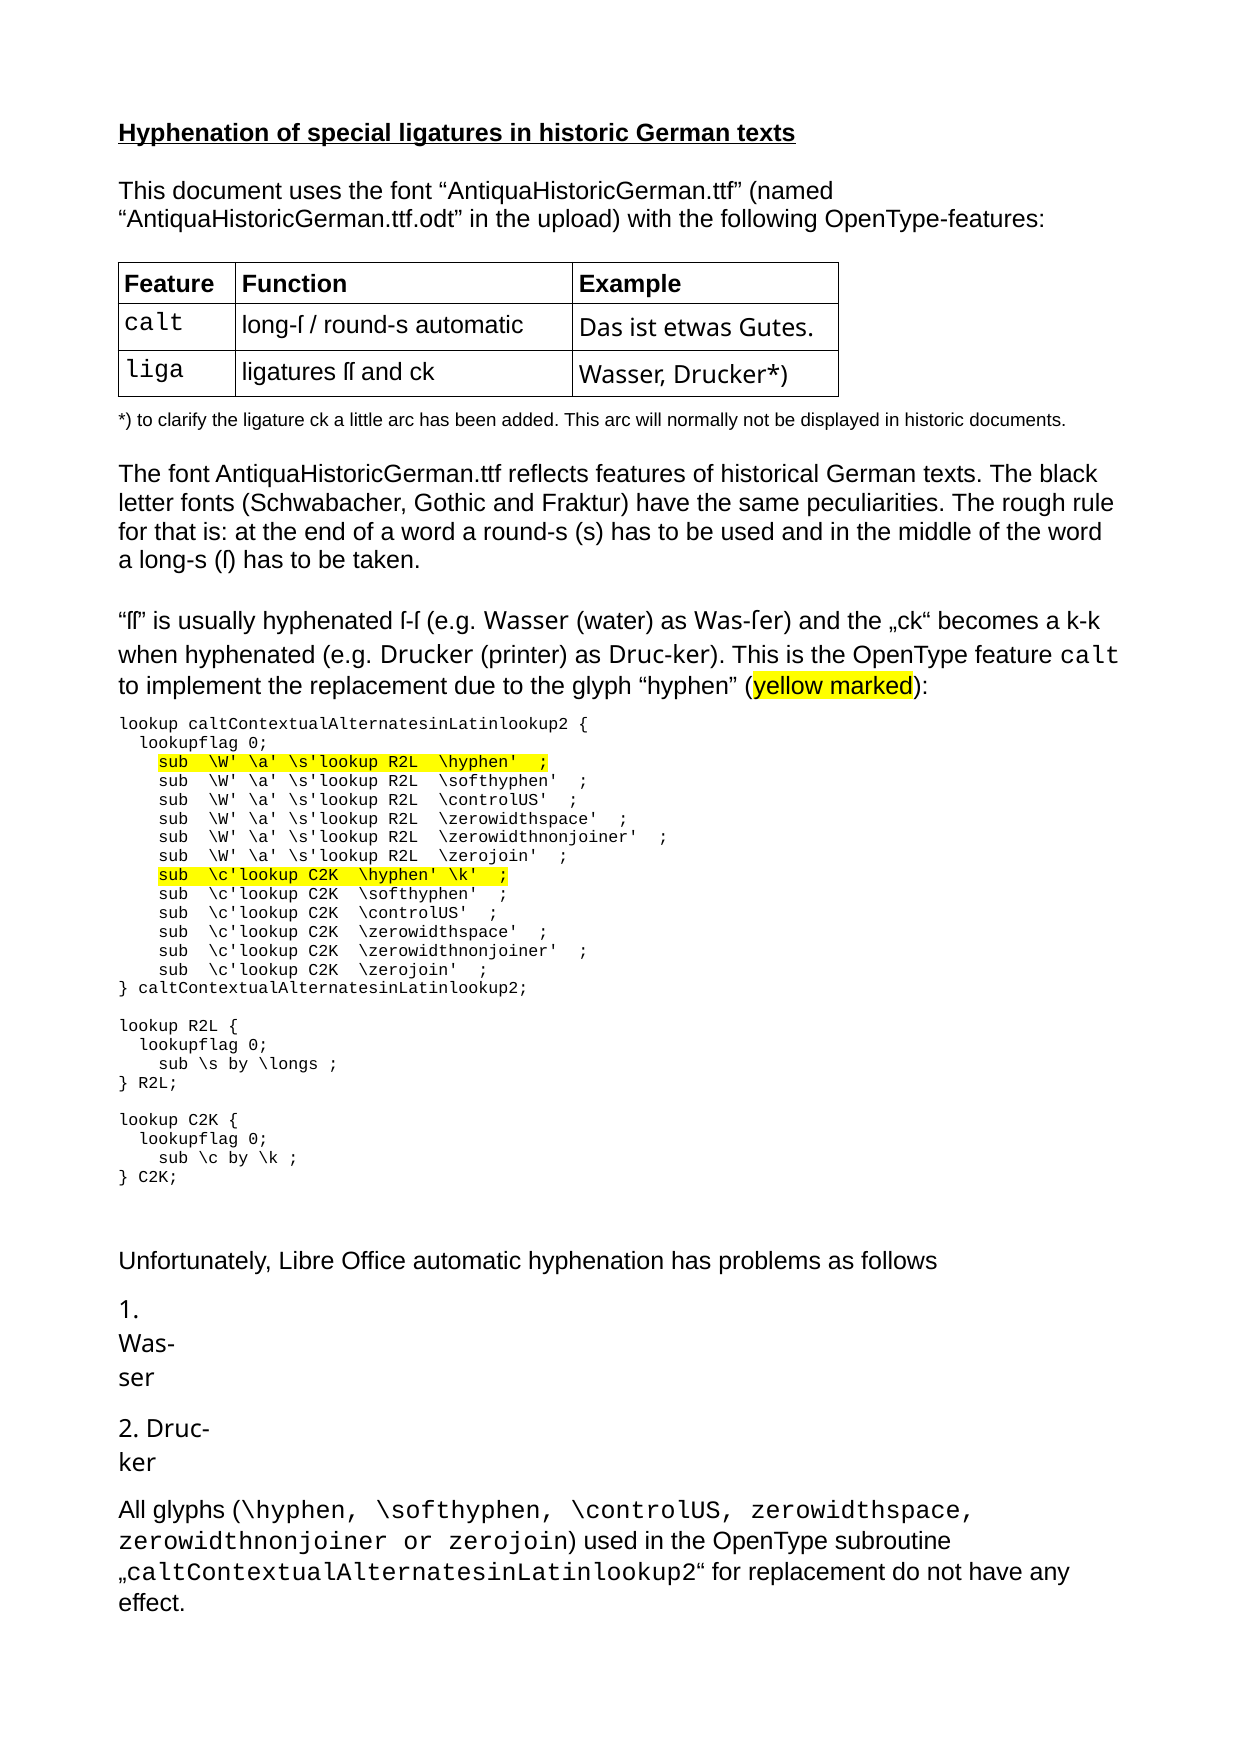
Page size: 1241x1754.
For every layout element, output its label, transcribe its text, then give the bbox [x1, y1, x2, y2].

text } C2K; [118, 1168, 1122, 1187]
text 2. Druc­ker [118, 1410, 213, 1478]
table_header Function [236, 263, 572, 303]
text lookupflag 0; [118, 1131, 1122, 1149]
text sub \W' \a' \s'lookup R2L \zerojoin' ; [118, 848, 1122, 867]
text } R2L; [118, 1074, 1122, 1093]
text sub \W' \a' \s'lookup R2L \hyphen' ; [118, 754, 1122, 772]
table_cell Das ist etwas Gutes. [573, 304, 838, 350]
text The font AntiquaHistoricGerman.ttf reflects features of historical German texts. The black letter fonts (Schwabacher, Gothic and Fraktur) have the same peculiarities. The rough rule for that is: at the end of a word a round-s (s) has to be used and in the middle of the word a long-s (ſ) has to be taken. [118, 459, 1122, 574]
text lookupflag 0; [118, 1036, 1122, 1055]
text *) to clarify the ligature ck a little arc has been added. This arc will normally not be displayed in historic documents. [118, 409, 1081, 431]
text sub \W' \a' \s'lookup R2L \softhyphen' ; [118, 772, 1122, 791]
text sub \c'lookup C2K \controlUS' ; [118, 904, 1122, 923]
table_cell long-ſ / round-s automatic [236, 304, 572, 350]
text sub \c'lookup C2K \zerojoin' ; [118, 961, 1122, 980]
text lookup caltContextualAlternatesinLatinlookup2 { [118, 716, 1122, 735]
table_header Feature [119, 263, 235, 303]
text “ſſ” is usually hyphenated ſ-ſ (e.g. Wasser (water) as Was-ſer) and the „ck“ becomes a k-k when hyphenated (e.g. Drucker (printer) as Druc-ker). This is the OpenType feature calt to implement the replacement due to the glyph “hyphen” (yellow marked): [118, 602, 1122, 699]
text lookup C2K { [118, 1112, 1122, 1131]
table_cell ligatures ſſ and ck [236, 351, 572, 396]
table_cell Wasser, Drucker*) [573, 351, 838, 396]
text Unfortunately, Libre Office automatic hyphenation has problems as follows [118, 1246, 1122, 1275]
text 1. Was­ser [118, 1292, 195, 1394]
text sub \c by \k ; [118, 1149, 1122, 1168]
table_cell liga [119, 351, 235, 396]
text All glyphs (\hyphen, \softhyphen, \controlUS, zerowidthspace, zerowidthnonjoiner or zerojoin) used in the OpenType subroutine „caltContextualAlternatesinLatinlookup2“ for replacement do not have any effect. [118, 1495, 1122, 1617]
text sub \c'lookup C2K \hyphen' \k' ; [118, 867, 1122, 886]
text } caltContextualAlternatesinLatinlookup2; [118, 980, 1122, 999]
text sub \c'lookup C2K \zerowidthspace' ; [118, 923, 1122, 942]
table_header Example [573, 263, 838, 303]
text This document uses the font “AntiquaHistoricGerman.ttf” (named “AntiquaHistoricGerman.ttf.odt” in the upload) with the following OpenType-features: [118, 176, 1122, 233]
text sub \s by \longs ; [118, 1055, 1122, 1074]
text lookup R2L { [118, 1018, 1122, 1036]
text sub \c'lookup C2K \softhyphen' ; [118, 886, 1122, 904]
text sub \W' \a' \s'lookup R2L \zerowidthspace' ; [118, 810, 1122, 829]
text sub \c'lookup C2K \zerowidthnonjoiner' ; [118, 942, 1122, 961]
text lookupflag 0; [118, 735, 1122, 754]
table_cell calt [119, 304, 235, 350]
text sub \W' \a' \s'lookup R2L \zerowidthnonjoiner' ; [118, 829, 1122, 848]
text Hyphenation of special ligatures in historic German texts [118, 118, 1122, 147]
text sub \W' \a' \s'lookup R2L \controlUS' ; [118, 791, 1122, 810]
